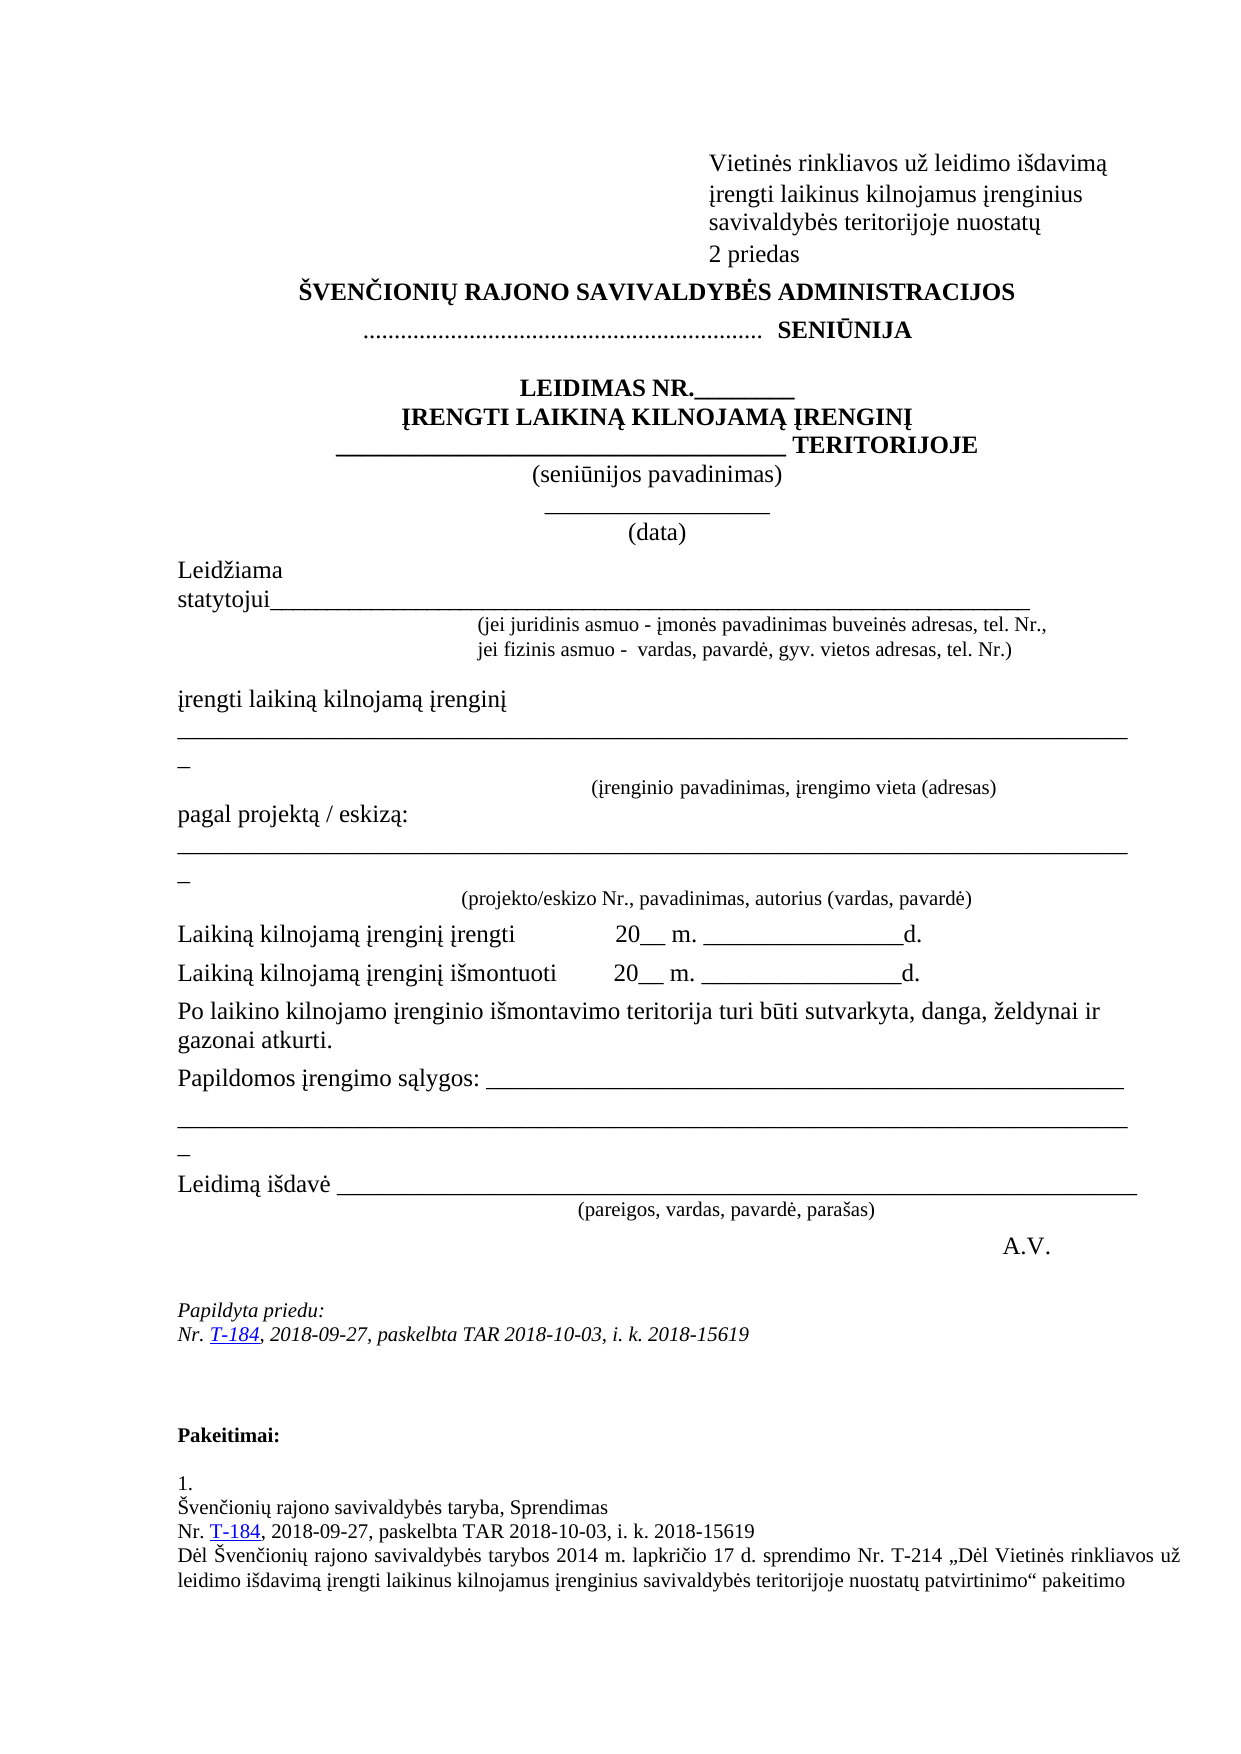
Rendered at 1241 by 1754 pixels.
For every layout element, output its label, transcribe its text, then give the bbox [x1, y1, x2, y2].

text Vietinės rinkliavos už leidimo išdavimą [709, 148, 1137, 176]
text ŠVENČIONIŲ RAJONO SAVIVALDYBĖS ADMINISTRACIJOS [177, 277, 1137, 306]
text A.V. [177, 1231, 1137, 1260]
text Laikiną kilnojamą įrenginį išmontuoti 20__ m. ________________d. [177, 958, 1137, 987]
text (seniūnijos pavadinimas) [177, 459, 1137, 488]
text _____________________________________________________________________________ [177, 1102, 1137, 1159]
text pagal projektą / eskizą: _____________________________________________________________________________ [177, 799, 1137, 886]
text (data) [177, 517, 1137, 545]
text Papildyta priedu: [177, 1298, 1181, 1322]
text įrengti laikiną kilnojamą įrenginį _____________________________________________________________________________ [177, 684, 1137, 771]
text Dėl Švenčionių rajono savivaldybės tarybos 2014 m. lapkričio 17 d. sprendimo Nr. T-214 „Dėl Vietinės rinkliavos už leidimo išdavimą įrengti laikinus kilnojamus įrenginius savivaldybės teritorijoje nuostatų patvirtinimo“ pakeitimo [177, 1543, 1181, 1592]
text __________________ [177, 488, 1137, 517]
text (įrenginio pavadinimas, įrengimo vieta (adresas) [177, 771, 1137, 799]
text 2 priedas [709, 239, 1137, 267]
text Nr. T-184, 2018-09-27, paskelbta TAR 2018-10-03, i. k. 2018-15619 [177, 1322, 1181, 1346]
text Švenčionių rajono savivaldybės taryba, Sprendimas [177, 1495, 1181, 1519]
text Leidžiama statytojui____________________________________________________________________ [177, 555, 1137, 612]
text Leidimą išdavė ________________________________________________________________ [177, 1169, 1137, 1197]
text Papildomos įrengimo sąlygos: ___________________________________________________ [177, 1063, 1137, 1092]
text ĮRENGTI LAIKINĄ KILNOJAMĄ ĮRENGINĮ [177, 402, 1137, 430]
text Nr. T-184, 2018-09-27, paskelbta TAR 2018-10-03, i. k. 2018-15619 [177, 1519, 1181, 1543]
text (pareigos, vardas, pavardė, parašas) [177, 1197, 1137, 1221]
text ................................................................ SENIŪNIJA [177, 315, 1137, 344]
text Laikiną kilnojamą įrenginį įrengti 20__ m. ________________d. [177, 919, 1137, 948]
text (projekto/eskizo Nr., pavadinimas, autorius (vardas, pavardė) [177, 886, 1181, 910]
text įrengti laikinus kilnojamus įrenginius savivaldybės teritorijoje nuostatų [709, 179, 1137, 236]
text 1. [177, 1471, 1181, 1495]
text ____________________________________ TERITORIJOJE [177, 430, 1137, 459]
text Pakeitimai: [177, 1423, 1181, 1447]
text Po laikino kilnojamo įrenginio išmontavimo teritorija turi būti sutvarkyta, danga, želdynai ir gazonai atkurti. [177, 996, 1181, 1054]
text jei fizinis asmuo - vardas, pavardė, gyv. vietos adresas, tel. Nr.) [402, 636, 1181, 661]
text (jei juridinis asmuo - įmonės pavadinimas buveinės adresas, tel. Nr., [402, 612, 1181, 636]
text LEIDIMAS NR.________ [177, 373, 1137, 402]
